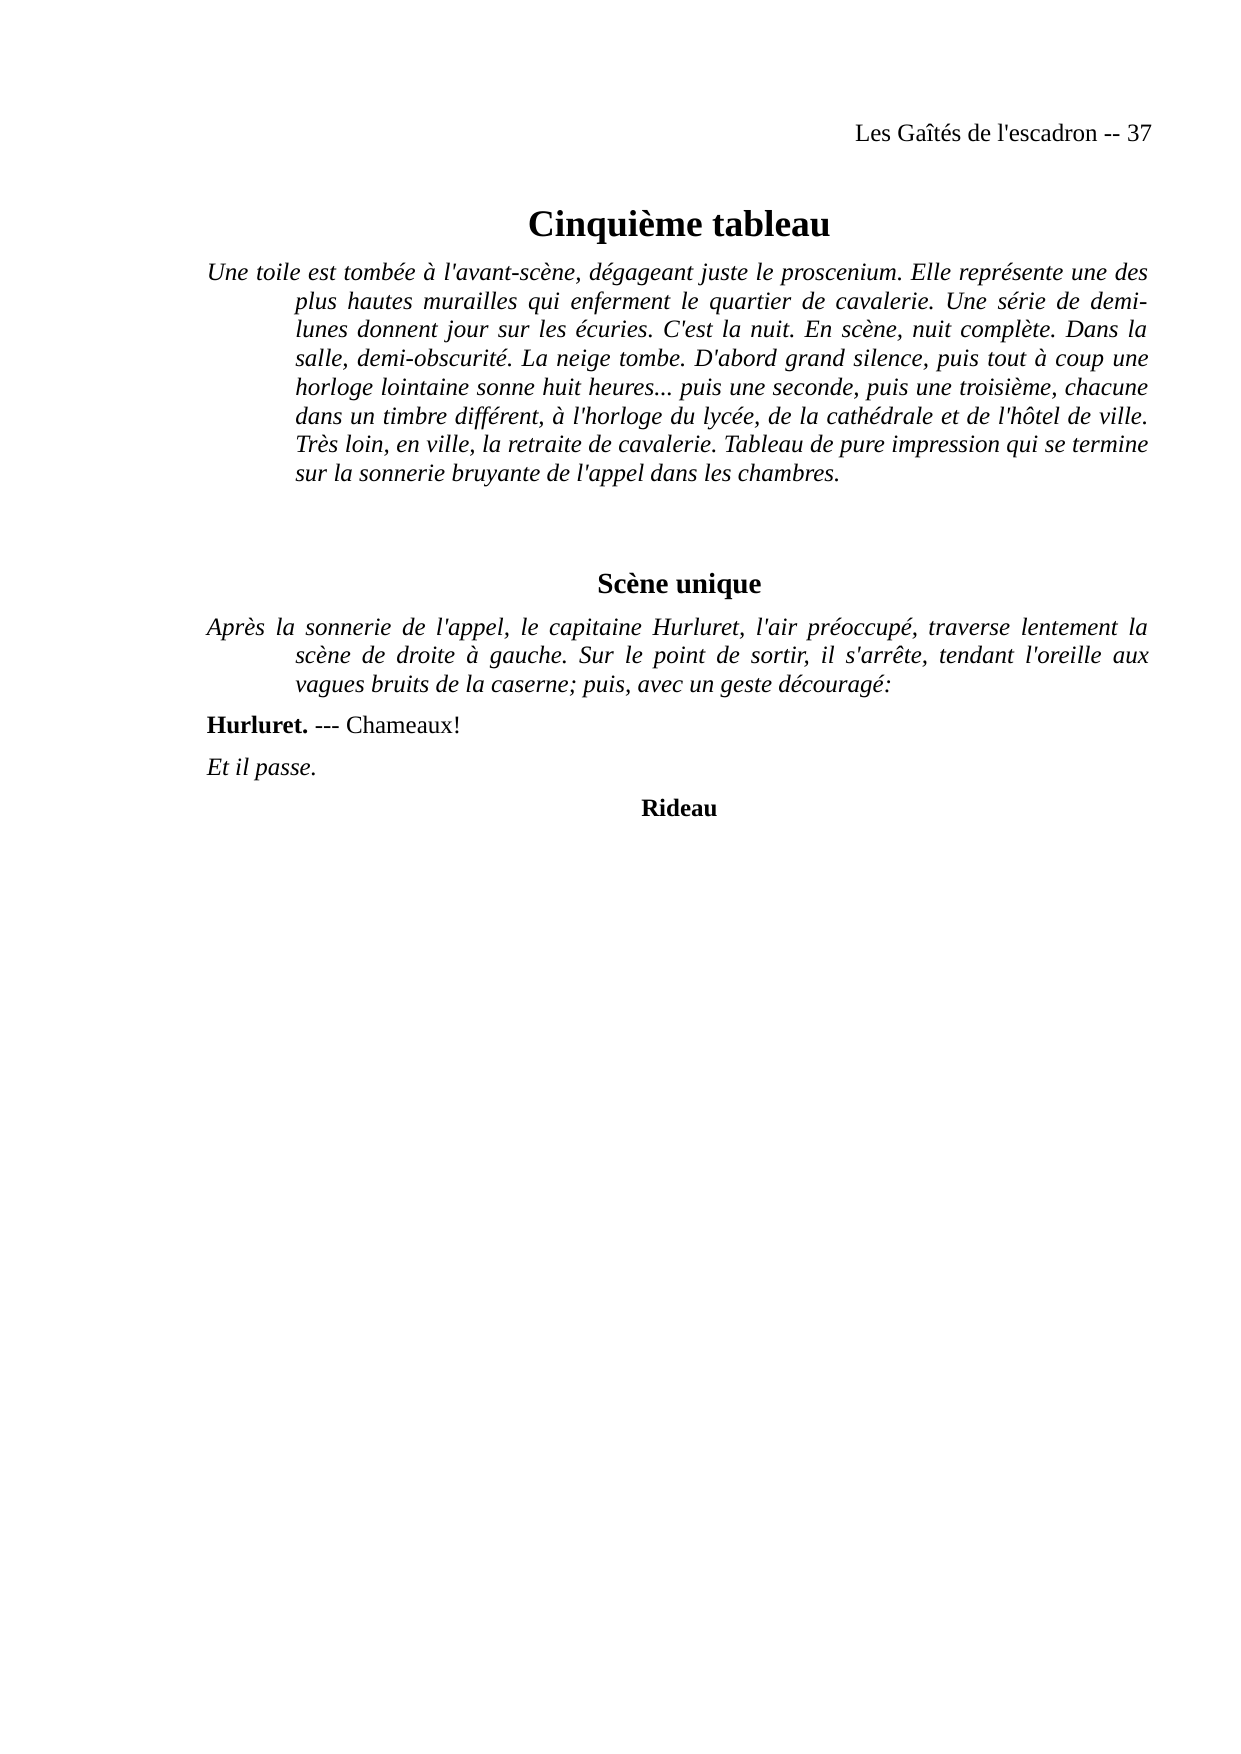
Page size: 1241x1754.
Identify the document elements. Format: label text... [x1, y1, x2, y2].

text Une toile est tombée à l'avant-scène, dégageant juste le proscenium. Elle représente une des plus hautes murailles qui enferment le quartier de cavalerie. Une série de demi-lunes donnent jour sur les écuries. C'est la nuit. En scène, nuit complète. Dans la salle, demi-obscurité. La neige tombe. D'abord grand silence, puis tout à coup une horloge lointaine sonne huit heures... puis une seconde, puis une troisième, chacune dans un timbre différent, à l'horloge du lycée, de la cathédrale et de l'hôtel de ville. Très loin, en ville, la retraite de cavalerie. Tableau de pure impression qui se termine sur la sonnerie bruyante de l'appel dans les chambres. [207, 257, 1152, 487]
text Après la sonnerie de l'appel, le capitaine Hurluret, l'air préoccupé, traverse lentement la scène de droite à gauche. Sur le point de sortir, il s'arrête, tendant l'oreille aux vagues bruits de la caserne; puis, avec un geste découragé: [207, 612, 1152, 698]
text Et il passe. [207, 752, 1152, 781]
text Hurluret. --- Chameaux! [207, 711, 1152, 739]
subtitle Cinquième tableau [207, 201, 1152, 244]
text Rideau [207, 793, 1152, 822]
subtitle Scène unique [207, 566, 1152, 599]
